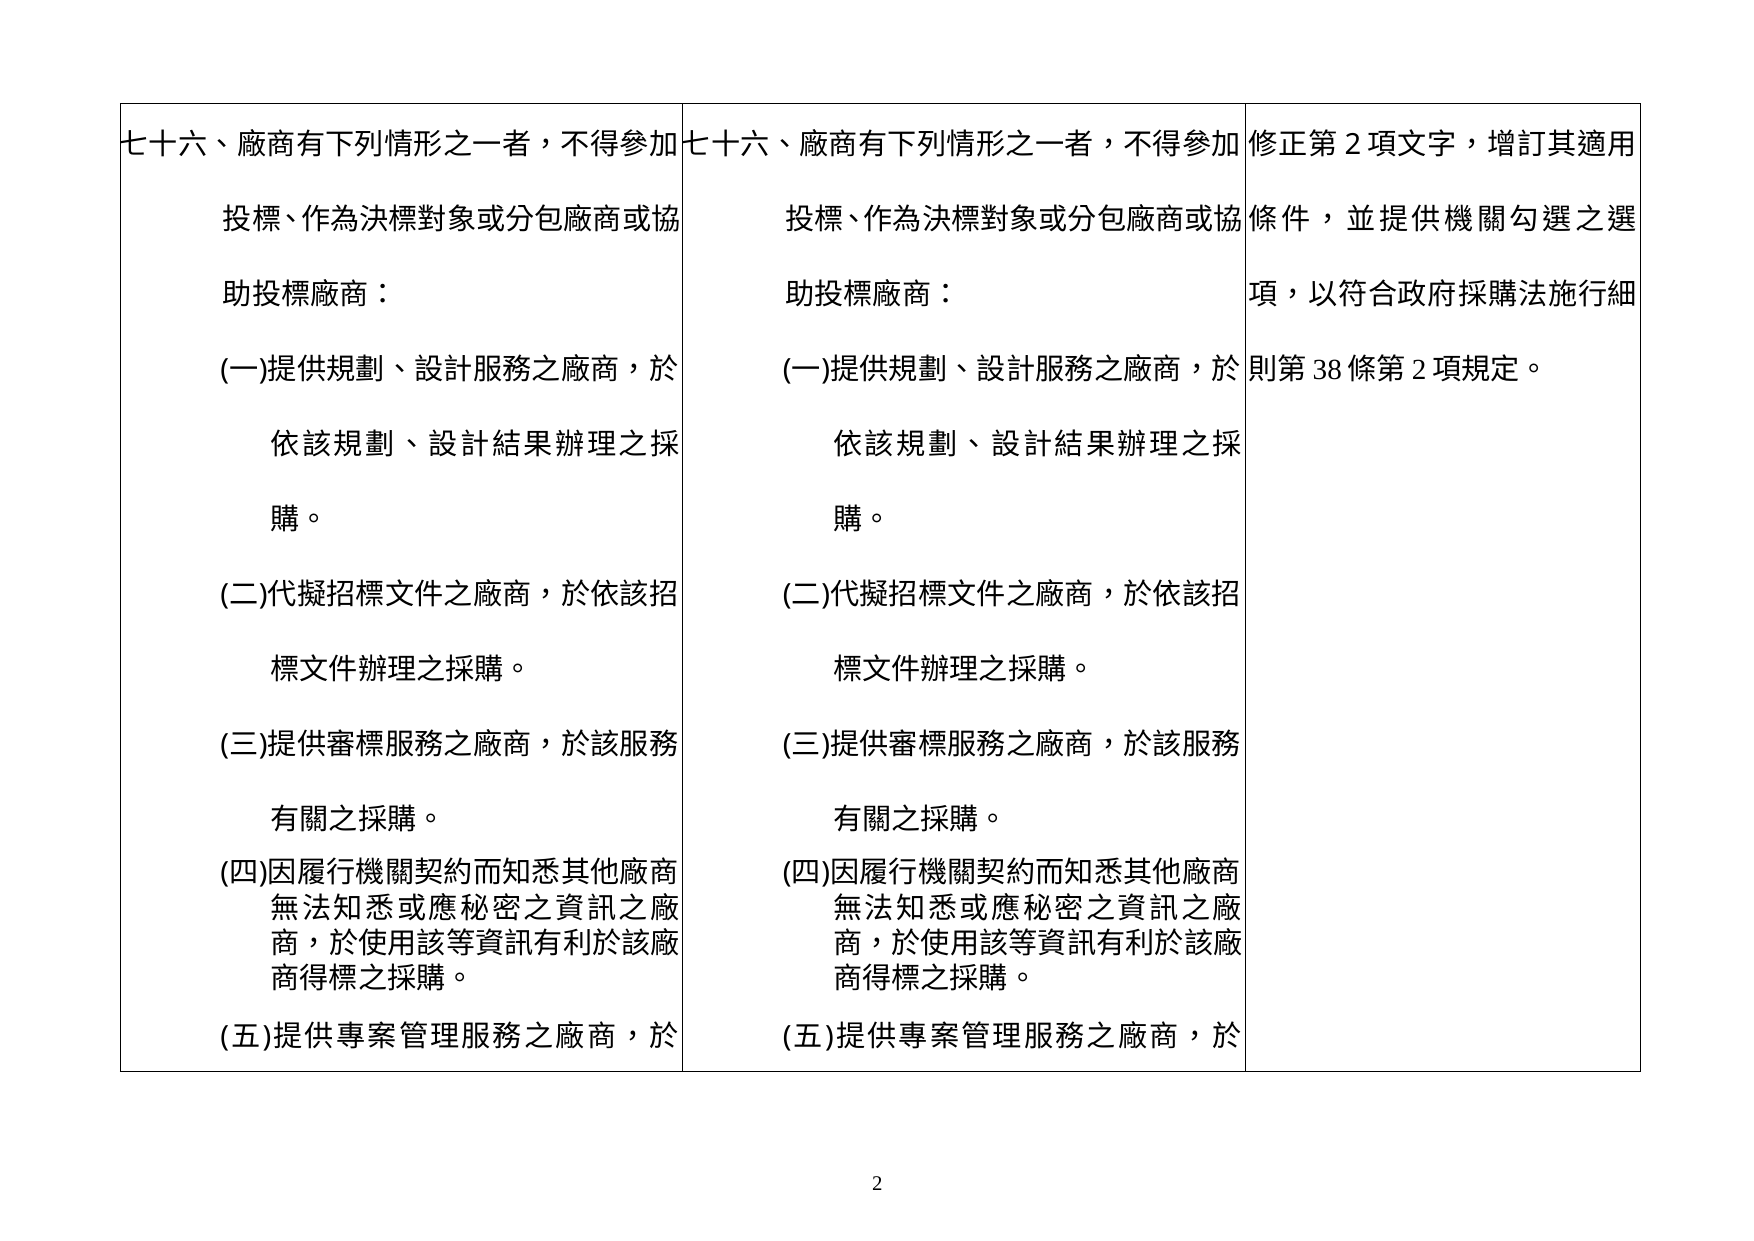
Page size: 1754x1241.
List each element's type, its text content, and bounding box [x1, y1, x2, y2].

table_cell 七十六、廠商有下列情形之一者，不得參加投標、作為決標對象或分包廠商或協助投標廠商： (一)提供規劃、設計服務之廠商，於依該規劃、設計結果辦理之採購。 (二)代擬招標文件之廠商，於依該招標文件辦理之採購。 (三)提供審標服務之廠商，於該服務有關之採購。 (四)因履行機關契約而知悉其他廠商無法知悉或應秘密之資訊之廠商，於使用該等資訊有利於該廠商得標之採購。 (五)提供專案管理服務之廠商，於 [683, 104, 1245, 1071]
table_cell 七十六、廠商有下列情形之一者，不得參加投標、作為決標對象或分包廠商或協助投標廠商： (一)提供規劃、設計服務之廠商，於依該規劃、設計結果辦理之採購。 (二)代擬招標文件之廠商，於依該招標文件辦理之採購。 (三)提供審標服務之廠商，於該服務有關之採購。 (四)因履行機關契約而知悉其他廠商無法知悉或應秘密之資訊之廠商，於使用該等資訊有利於該廠商得標之採購。 (五)提供專案管理服務之廠商，於 [121, 104, 682, 1071]
table_cell 修正第2項文字，增訂其適用條件，並提供機關勾選之選項，以符合政府採購法施行細則第38條第2項規定。 [1246, 104, 1640, 1071]
